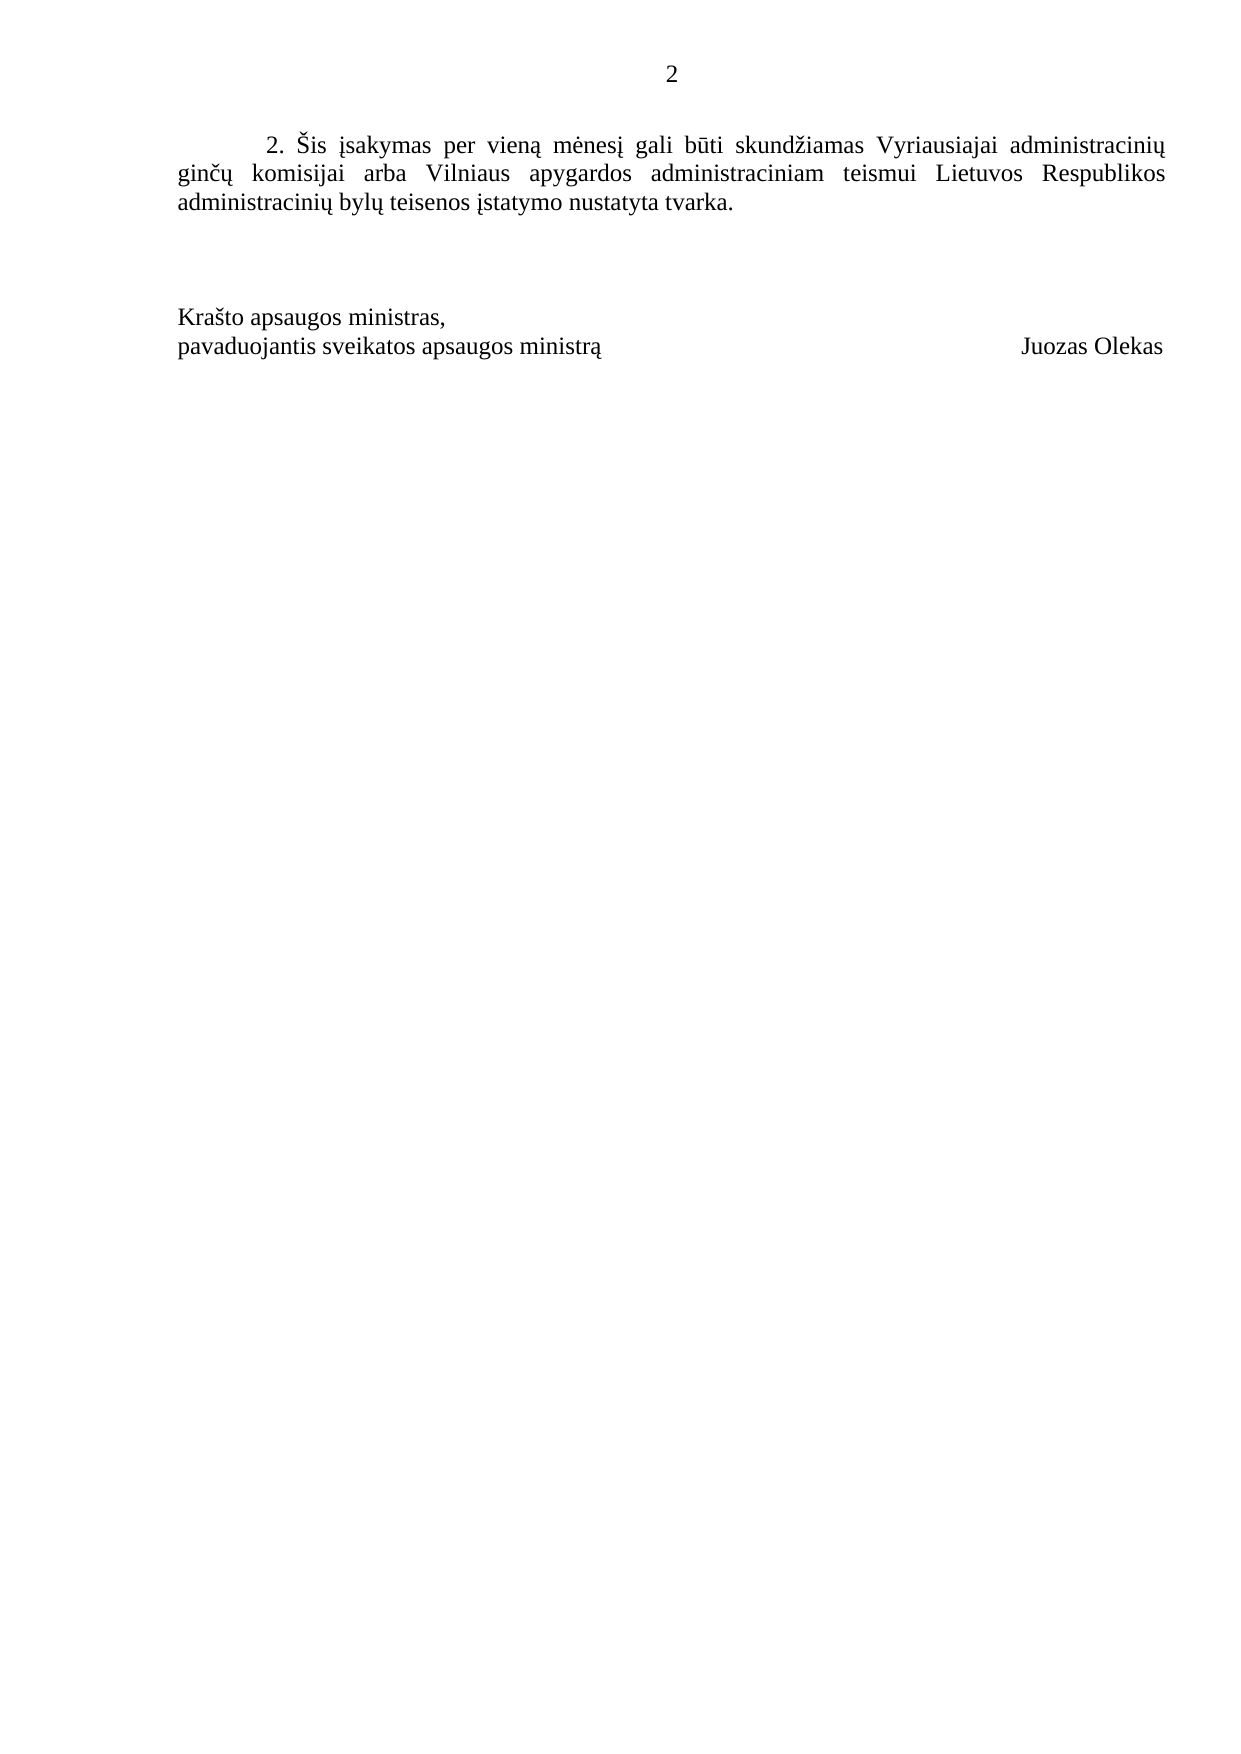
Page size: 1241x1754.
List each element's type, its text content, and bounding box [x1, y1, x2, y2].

text 2. Šis įsakymas per vieną mėnesį gali būti skundžiamas Vyriausiajai administracinių ginčų komisijai arba Vilniaus apygardos administraciniam teismui Lietuvos Respublikos administracinių bylų teisenos įstatymo nustatyta tvarka. [177, 130, 1167, 216]
text Krašto apsaugos ministras, [177, 302, 1167, 331]
text pavaduojantis sveikatos apsaugos ministrą Juozas Olekas [177, 331, 1167, 360]
